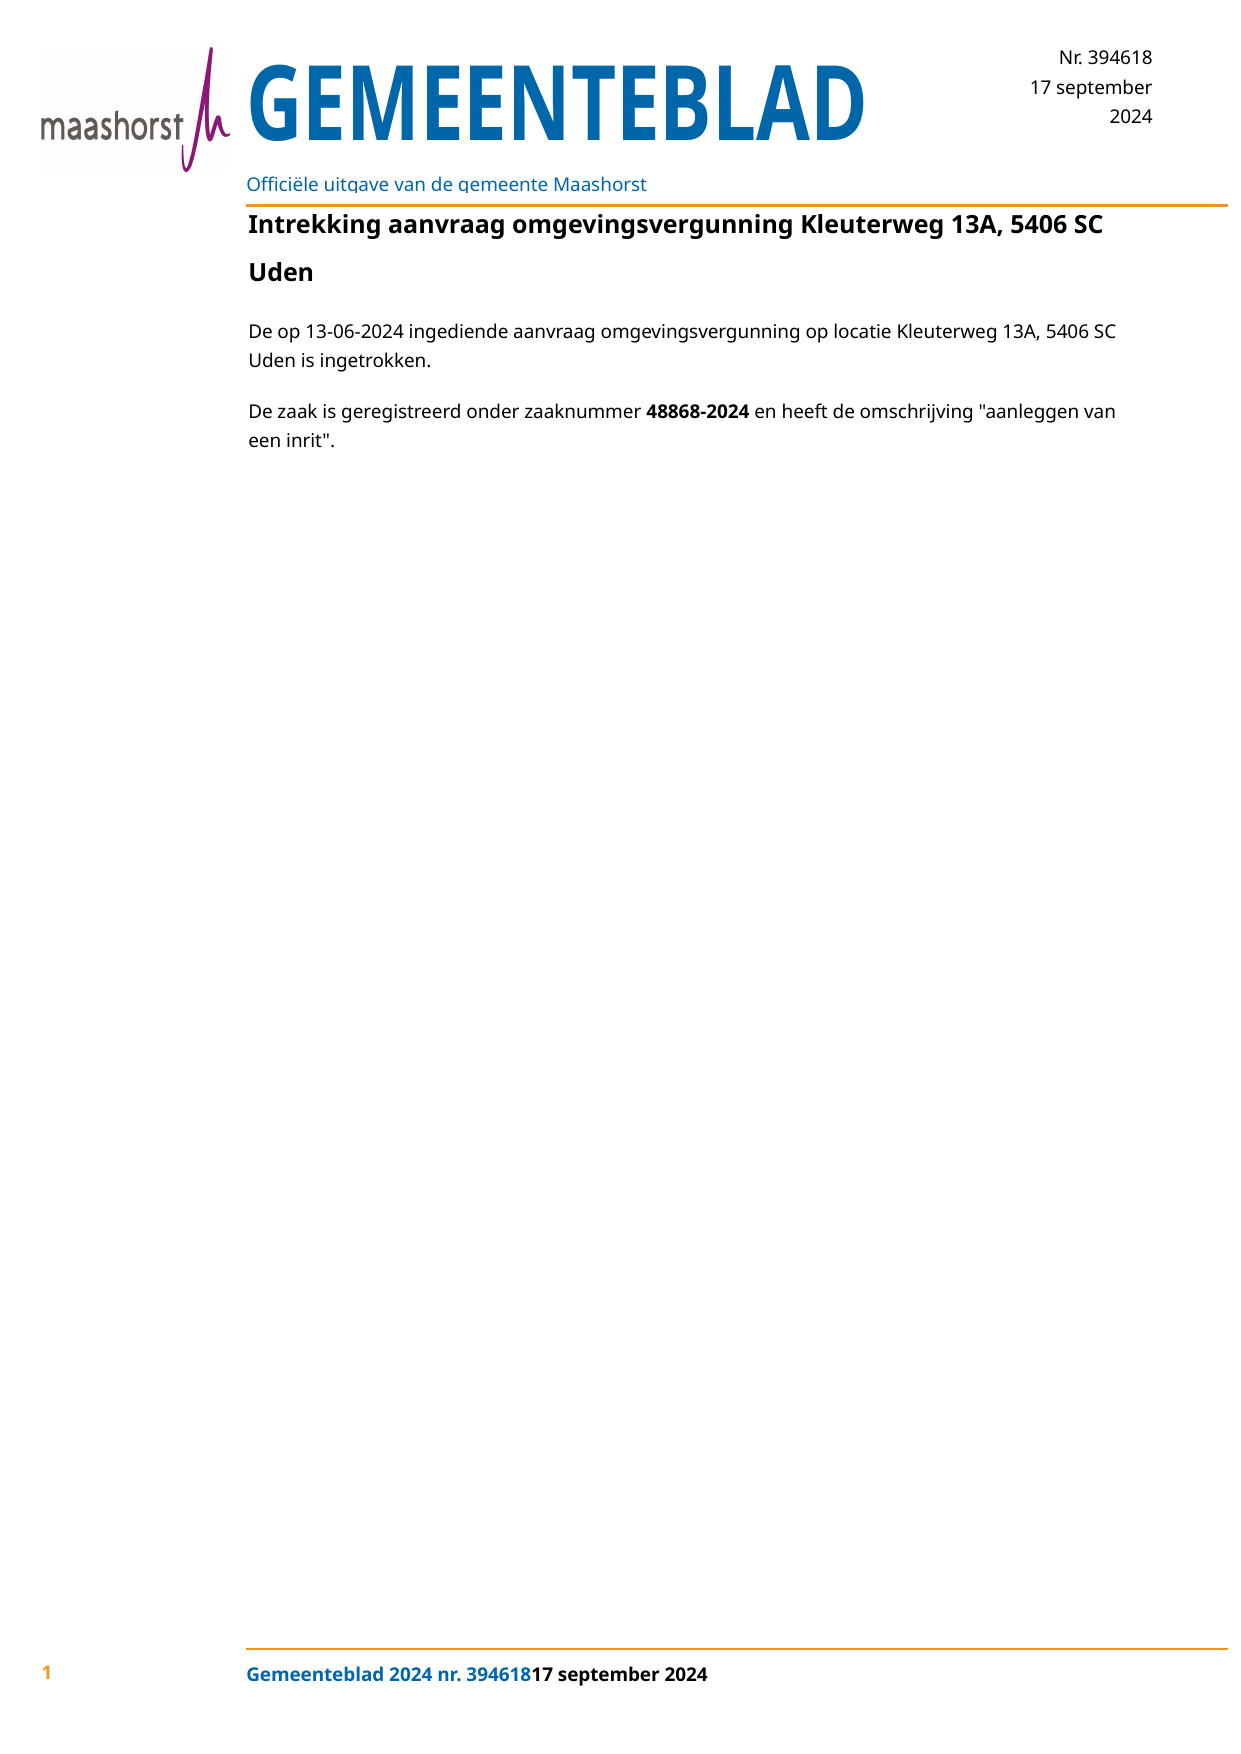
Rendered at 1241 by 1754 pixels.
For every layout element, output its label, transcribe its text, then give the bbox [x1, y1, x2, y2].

text Intrekking aanvraag omgevingsvergunning Kleuterweg 13A, 5406 SC Uden [248, 207, 1152, 288]
text De zaak is geregistreerd onder zaaknummer 48868-2024 en heeft de omschrijving "aanleggen van een inrit". [248, 398, 1152, 453]
picture [41, 47, 231, 172]
text De op 13-06-2024 ingediende aanvraag omgevingsvergunning op locatie Kleuterweg 13A, 5406 SC Uden is ingetrokken. [248, 318, 1152, 373]
